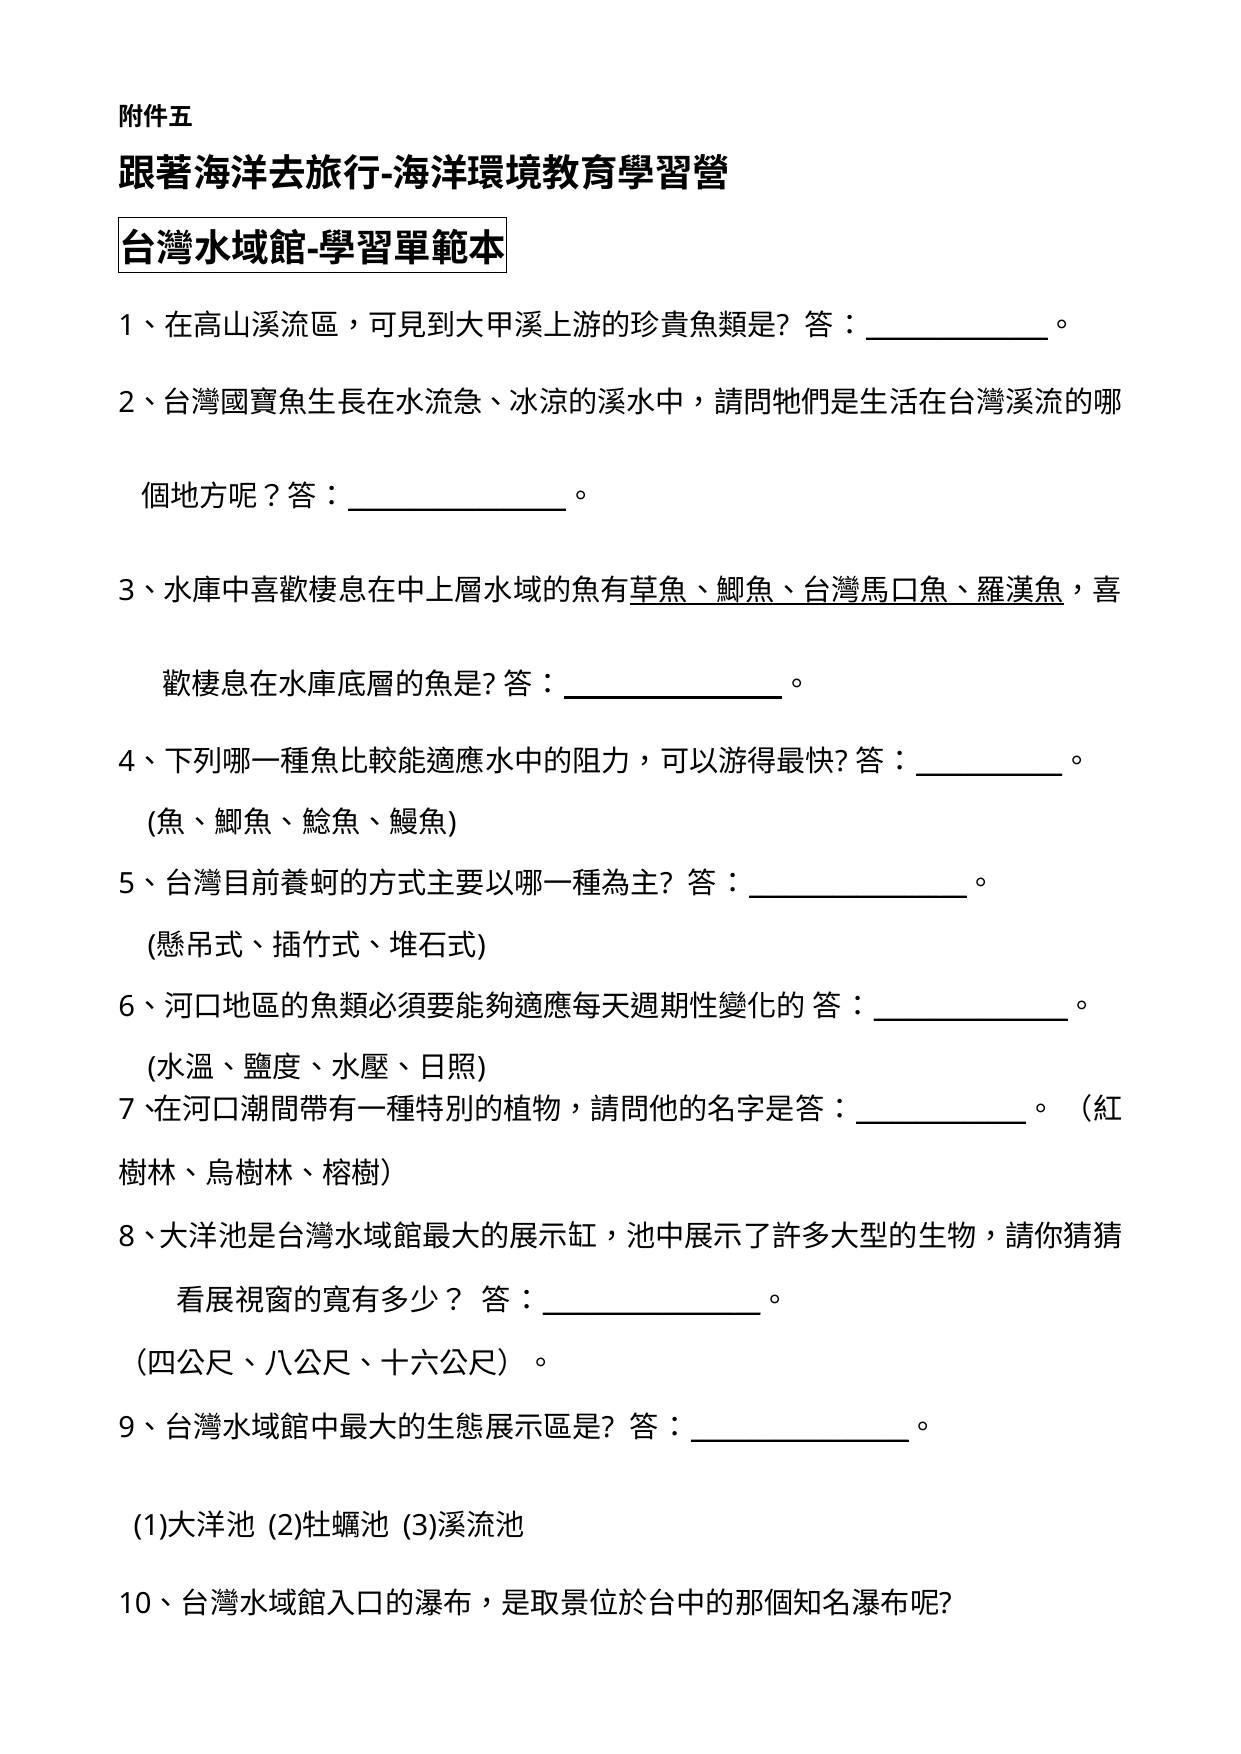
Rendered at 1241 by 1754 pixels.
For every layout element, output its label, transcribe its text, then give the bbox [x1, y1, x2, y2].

text 歡棲息在水庫底層的魚是? 答：__________________。 [118, 644, 1122, 719]
text (懸吊式、插竹式、堆石式) [118, 921, 1122, 964]
text 5、台灣目前養蚵的方式主要以哪一種為主? 答：__________________。 [118, 860, 1122, 902]
text （四公尺、八公尺、十六公尺）。 [118, 1340, 1122, 1382]
text 台灣水域館-學習單範本 [118, 208, 1122, 283]
text 1、在高山溪流區，可見到大甲溪上游的珍貴魚類是? 答：_______________。 [118, 302, 1122, 344]
text 6、河口地區的魚類必須要能夠適應每天週期性變化的 答：________________。 [118, 982, 1122, 1025]
text 10、台灣水域館入口的瀑布，是取景位於台中的那個知名瀑布呢? [118, 1579, 1122, 1622]
text 附件五 [118, 95, 1122, 133]
text 個地方呢？答：__________________。 [118, 457, 1122, 532]
text (魚、鯽魚、鯰魚、鰻魚) [118, 799, 1122, 841]
text 2、台灣國寶魚生長在水流急、冰涼的溪水中，請問牠們是生活在台灣溪流的哪 [118, 363, 1122, 438]
text (水溫、鹽度、水壓、日照) [118, 1043, 1122, 1086]
text 7、在河口潮間帶有一種特別的植物，請問他的名字是答：______________。 （紅樹林、烏樹林、榕樹） [118, 1086, 1122, 1192]
text 4、下列哪一種魚比較能適應水中的阻力，可以游得最快? 答：____________。 [118, 738, 1122, 780]
text (1)大洋池 (2)牡蠣池 (3)溪流池 [118, 1486, 1122, 1561]
text 跟著海洋去旅行-海洋環境教育學習營 [118, 133, 1122, 208]
text 8、大洋池是台灣水域館最大的展示缸，池中展示了許多大型的生物，請你猜猜看展視窗的寬有多少？ 答：__________________。 [118, 1213, 1122, 1319]
text 9、台灣水域館中最大的生態展示區是? 答：__________________。 [118, 1403, 1122, 1446]
text 3、水庫中喜歡棲息在中上層水域的魚有草魚、鯽魚、台灣馬口魚、羅漢魚，喜 [118, 550, 1122, 625]
